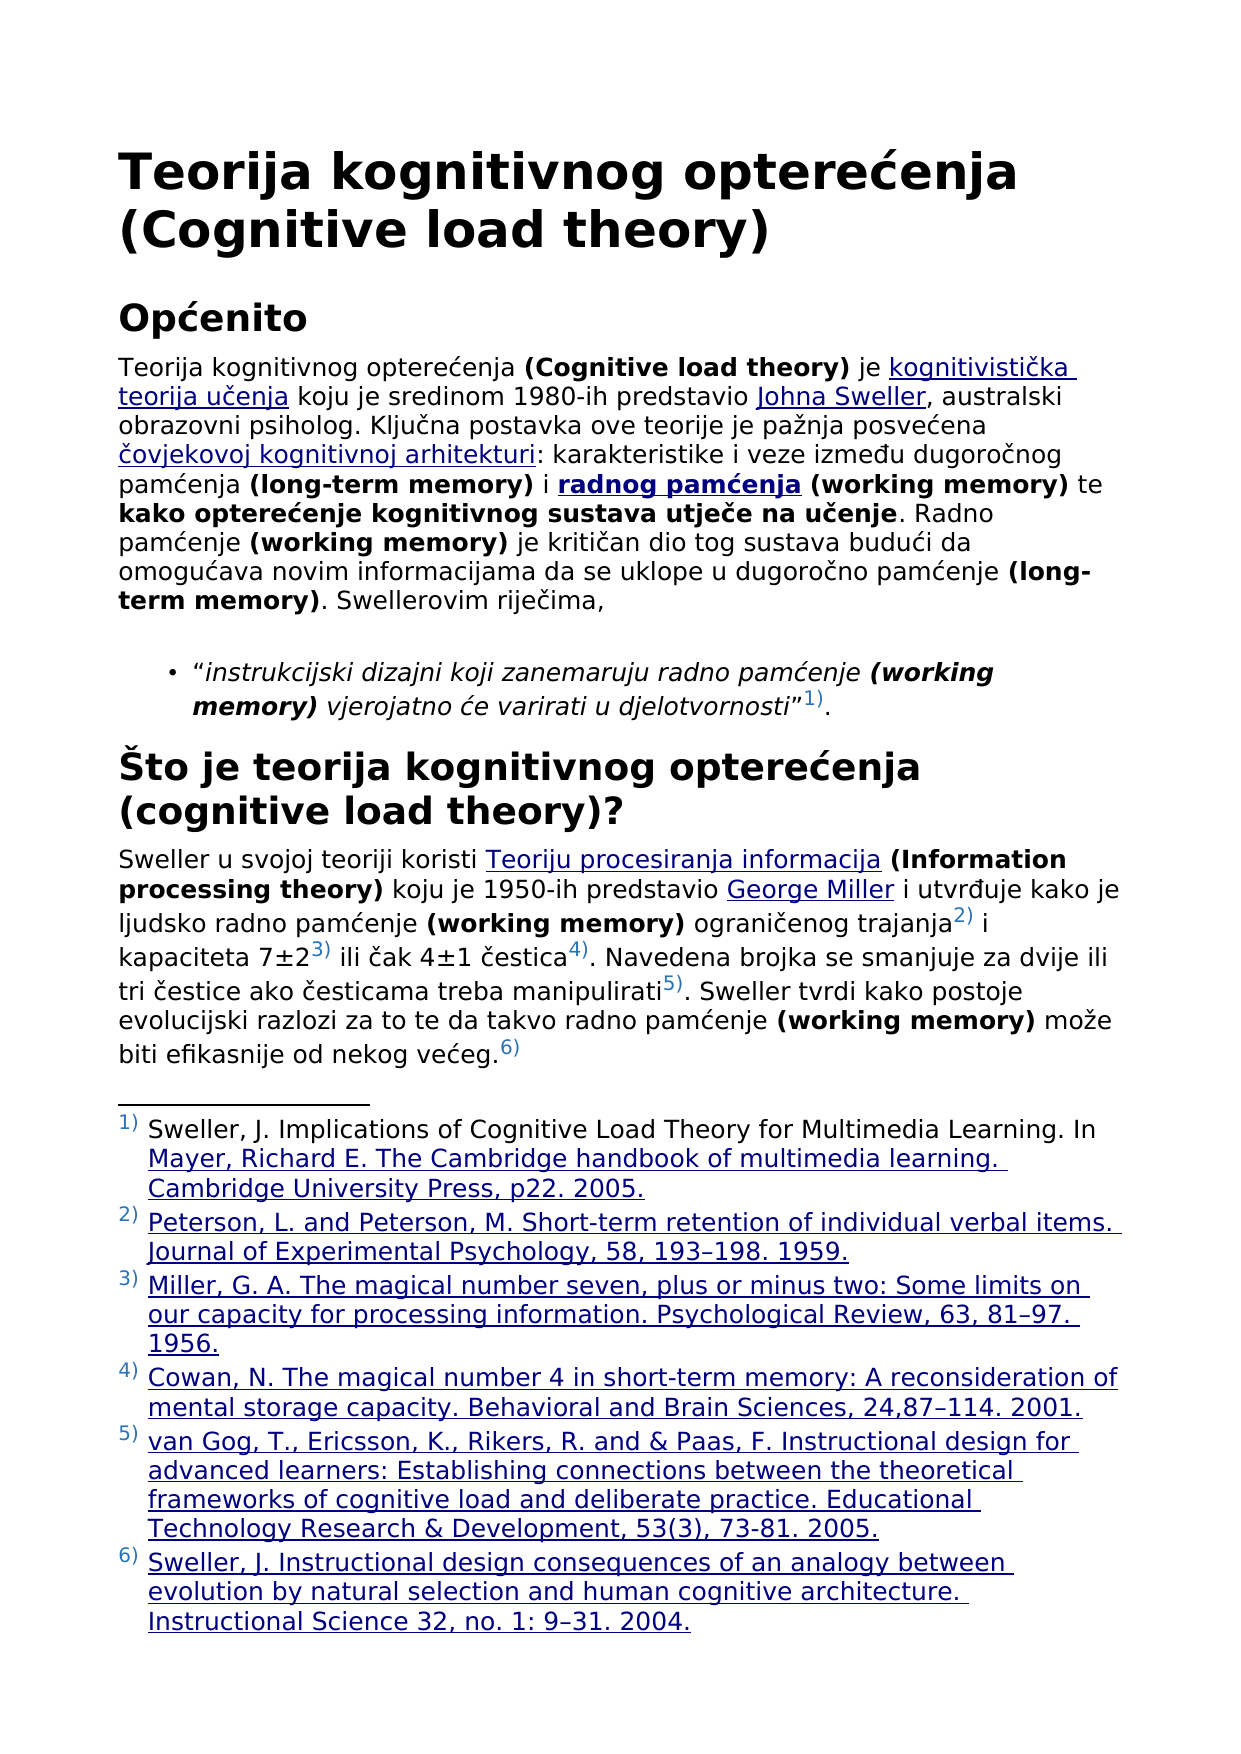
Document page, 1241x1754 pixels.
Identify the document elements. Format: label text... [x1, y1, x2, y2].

list “instrukcijski dizajni koji zanemaruju radno pamćenje (working memory) vjerojatno će varirati u djelotvornosti”. [177, 658, 1122, 721]
list Sweller, J. Implications of Cognitive Load Theory for Multimedia Learning. In Mayer, Richard E. The Cambridge handbook of multimedia learning. Cambridge University Press, p22. 2005. [118, 1111, 1122, 1203]
text Sweller, J. Instructional design consequences of an analogy between evolution by natural selection and human cognitive architecture. Instructional Science 32, no. 1: 9–31. 2004. [118, 1543, 1122, 1636]
subtitle Teorija kognitivnog opterećenja (Cognitive load theory) [118, 143, 1122, 259]
subtitle Općenito [118, 297, 1122, 341]
text Miller, G. A. The magical number seven, plus or minus two: Some limits on our capacity for processing information. Psychological Review, 63, 81–97. 1956. [118, 1266, 1122, 1359]
text Sweller u svojoj teoriji koristi Teoriju procesiranja informacija (Information processing theory) koju je 1950-ih predstavio George Miller i utvrđuje kako je ljudsko radno pamćenje (working memory) ograničenog trajanja i kapaciteta 7±2 ili čak 4±1 čestica. Navedena brojka se smanjuje za dvije ili tri čestice ako česticama treba manipulirati. Sweller tvrdi kako postoje evolucijski razlozi za to te da takvo radno pamćenje (working memory) može biti efikasnije od nekog većeg. [118, 846, 1122, 1069]
subtitle Što je teorija kognitivnog opterećenja (cognitive load theory)? [118, 746, 1122, 833]
text van Gog, T., Ericsson, K., Rikers, R. and & Paas, F. Instructional design for advanced learners: Establishing connections between the theoretical frameworks of cognitive load and deliberate practice. Educational Technology Research & Development, 53(3), 73-81. 2005. [118, 1422, 1122, 1543]
text Teorija kognitivnog opterećenja (Cognitive load theory) je kognitivistička teorija učenja koju je sredinom 1980-ih predstavio Johna Sweller, australski obrazovni psiholog. Ključna postavka ove teorije je pažnja posvećena čovjekovoj kognitivnoj arhitekturi: karakteristike i veze između dugoročnog pamćenja (long-term memory) i radnog pamćenja (working memory) te kako opterećenje kognitivnog sustava utječe na učenje. Radno pamćenje (working memory) je kritičan dio tog sustava budući da omogućava novim informacijama da se uklope u dugoročno pamćenje (long-term memory). Swellerovim riječima, [118, 353, 1122, 616]
text Peterson, L. and Peterson, M. Short-term retention of individual verbal items. Journal of Experimental Psychology, 58, 193–198. 1959. [118, 1203, 1122, 1266]
text Cowan, N. The magical number 4 in short-term memory: A reconsideration of mental storage capacity. Behavioral and Brain Sciences, 24,87–114. 2001. [118, 1359, 1122, 1422]
